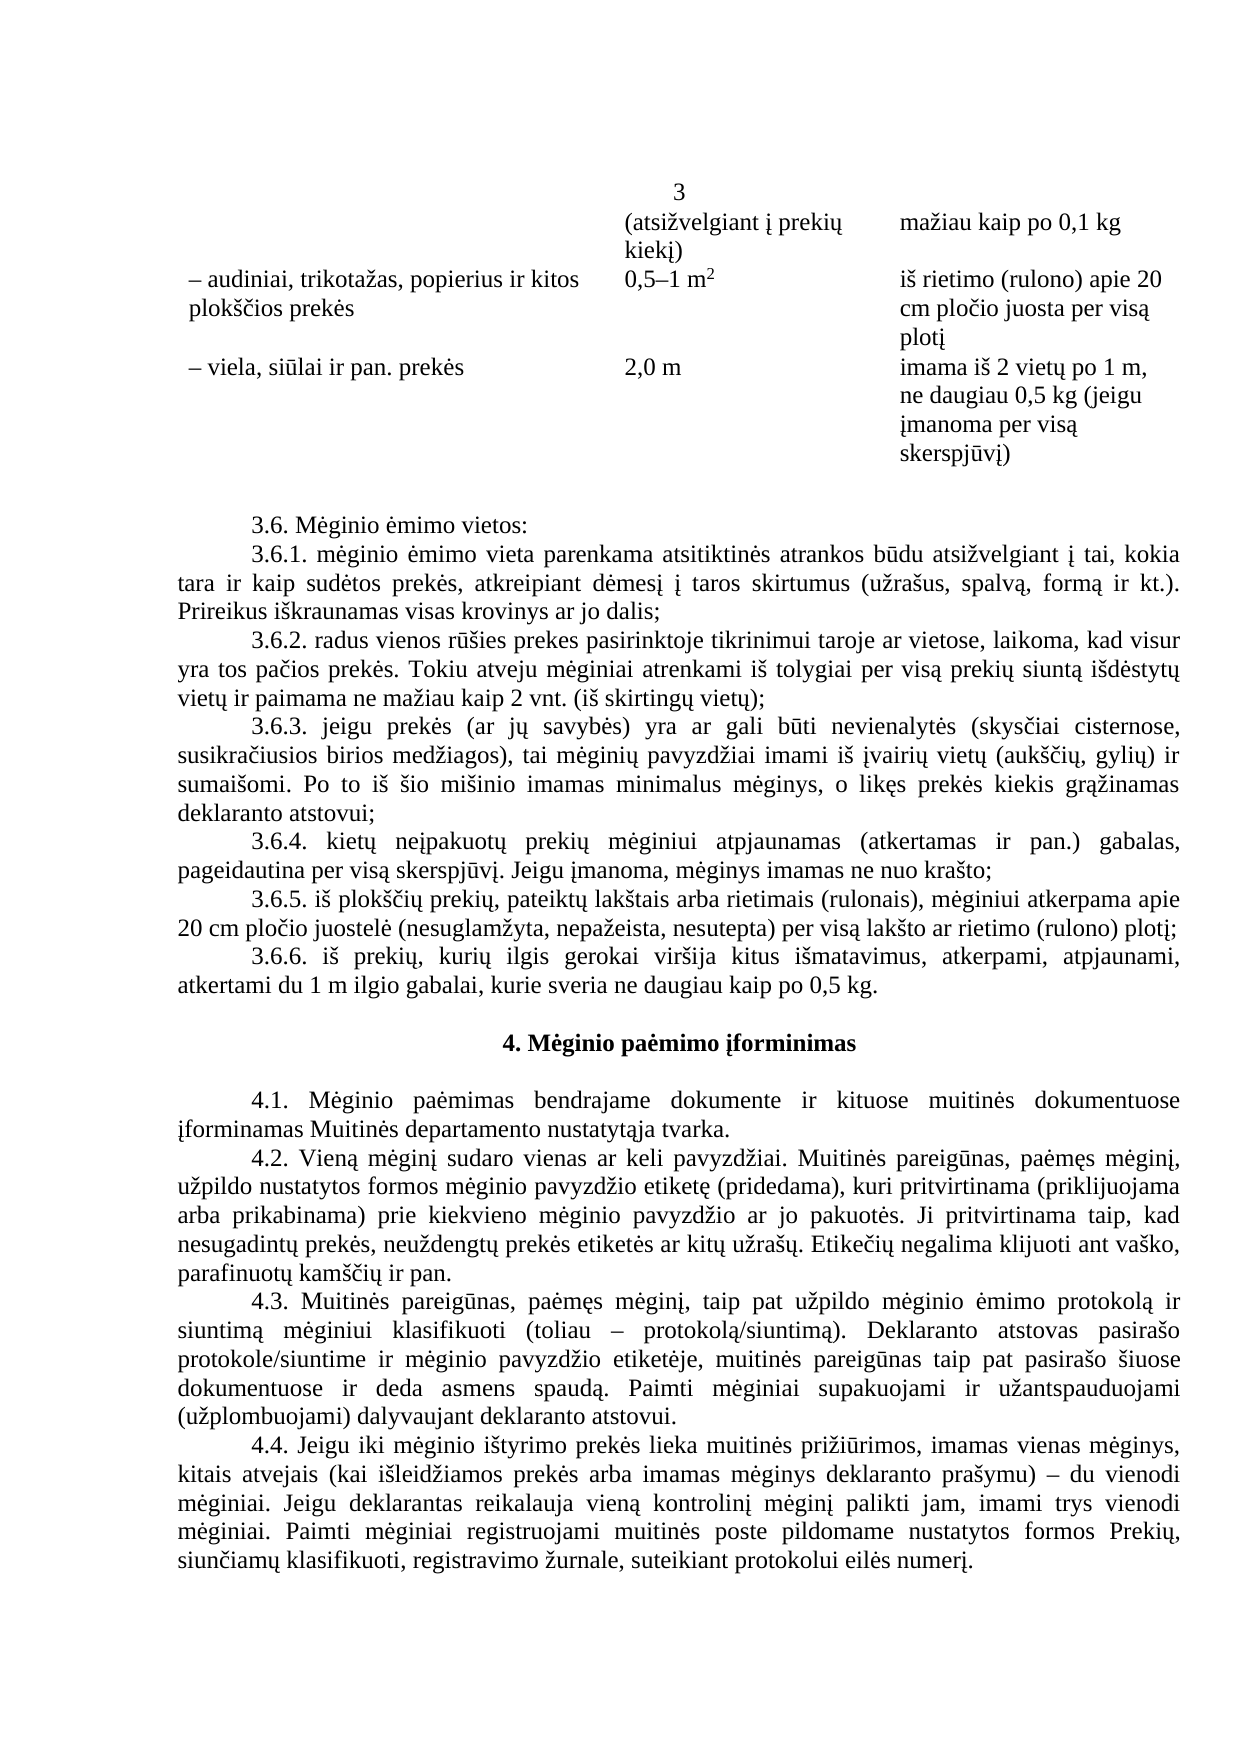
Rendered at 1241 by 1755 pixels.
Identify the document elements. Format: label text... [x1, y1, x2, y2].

text 3.6.4. kietų neįpakuotų prekių mėginiui atpjaunamas (atkertamas ir pan.) gabalas, pageidautina per visą skerspjūvį. Jeigu įmanoma, mėginys imamas ne nuo krašto; [177, 826, 1181, 884]
table_cell (atsižvelgiant į prekių kiekį) [613, 207, 888, 264]
text 3.6. Mėginio ėmimo vietos: [177, 510, 1181, 539]
text 3.6.6. iš prekių, kurių ilgis gerokai viršija kitus išmatavimus, atkerpami, atpjaunami, atkertami du 1 m ilgio gabalai, kurie sveria ne daugiau kaip po 0,5 kg. [177, 941, 1181, 999]
text 3.6.1. mėginio ėmimo vieta parenkama atsitiktinės atrankos būdu atsižvelgiant į tai, kokia tara ir kaip sudėtos prekės, atkreipiant dėmesį į taros skirtumus (užrašus, spalvą, formą ir kt.). Prireikus iškraunamas visas krovinys ar jo dalis; [177, 539, 1181, 625]
text 4.2. Vieną mėginį sudaro vienas ar keli pavyzdžiai. Muitinės pareigūnas, paėmęs mėginį, užpildo nustatytos formos mėginio pavyzdžio etiketę (pridedama), kuri pritvirtinama (priklijuojama arba prikabinama) prie kiekvieno mėginio pavyzdžio ar jo pakuotės. Ji pritvirtinama taip, kad nesugadintų prekės, neuždengtų prekės etiketės ar kitų užrašų. Etikečių negalima klijuoti ant vaško, parafinuotų kamščių ir pan. [177, 1143, 1181, 1286]
table_cell 2,0 m [613, 352, 888, 481]
table_cell – viela, siūlai ir pan. prekės [177, 352, 613, 481]
table_cell imama iš 2 vietų po 1 m, ne daugiau 0,5 kg (jeigu įmanoma per visą skerspjūvį) [888, 352, 1181, 481]
text 3.6.3. jeigu prekės (ar jų savybės) yra ar gali būti nevienalytės (skysčiai cisternose, susikračiusios birios medžiagos), tai mėginių pavyzdžiai imami iš įvairių vietų (aukščių, gylių) ir sumaišomi. Po to iš šio mišinio imamas minimalus mėginys, o likęs prekės kiekis grąžinamas deklaranto atstovui; [177, 711, 1181, 826]
text 4.3. Muitinės pareigūnas, paėmęs mėginį, taip pat užpildo mėginio ėmimo protokolą ir siuntimą mėginiui klasifikuoti (toliau – protokolą/siuntimą). Deklaranto atstovas pasirašo protokole/siuntime ir mėginio pavyzdžio etiketėje, muitinės pareigūnas taip pat pasirašo šiuose dokumentuose ir deda asmens spaudą. Paimti mėginiai supakuojami ir užantspauduojami (užplombuojami) dalyvaujant deklaranto atstovui. [177, 1286, 1181, 1430]
text 4. Mėginio paėmimo įforminimas [177, 1028, 1181, 1056]
table_cell [177, 207, 613, 264]
table_cell mažiau kaip po 0,1 kg [888, 207, 1181, 264]
text 4.1. Mėginio paėmimas bendrajame dokumente ir kituose muitinės dokumentuose įforminamas Muitinės departamento nustatytąja tvarka. [177, 1085, 1181, 1143]
table_cell 0,5–1 m2 [613, 264, 888, 352]
text 3.6.5. iš plokščių prekių, pateiktų lakštais arba rietimais (rulonais), mėginiui atkerpama apie 20 cm pločio juostelė (nesuglamžyta, nepažeista, nesutepta) per visą lakšto ar rietimo (rulono) plotį; [177, 884, 1181, 941]
text 4.4. Jeigu iki mėginio ištyrimo prekės lieka muitinės prižiūrimos, imamas vienas mėginys, kitais atvejais (kai išleidžiamos prekės arba imamas mėginys deklaranto prašymu) – du vienodi mėginiai. Jeigu deklarantas reikalauja vieną kontrolinį mėginį palikti jam, imami trys vienodi mėginiai. Paimti mėginiai registruojami muitinės poste pildomame nustatytos formos Prekių, siunčiamų klasifikuoti, registravimo žurnale, suteikiant protokolui eilės numerį. [177, 1430, 1181, 1574]
text 3.6.2. radus vienos rūšies prekes pasirinktoje tikrinimui taroje ar vietose, laikoma, kad visur yra tos pačios prekės. Tokiu atveju mėginiai atrenkami iš tolygiai per visą prekių siuntą išdėstytų vietų ir paimama ne mažiau kaip 2 vnt. (iš skirtingų vietų); [177, 625, 1181, 711]
table_cell iš rietimo (rulono) apie 20 cm pločio juosta per visą plotį [888, 264, 1181, 352]
table_cell – audiniai, trikotažas, popierius ir kitos plokščios prekės [177, 264, 613, 352]
